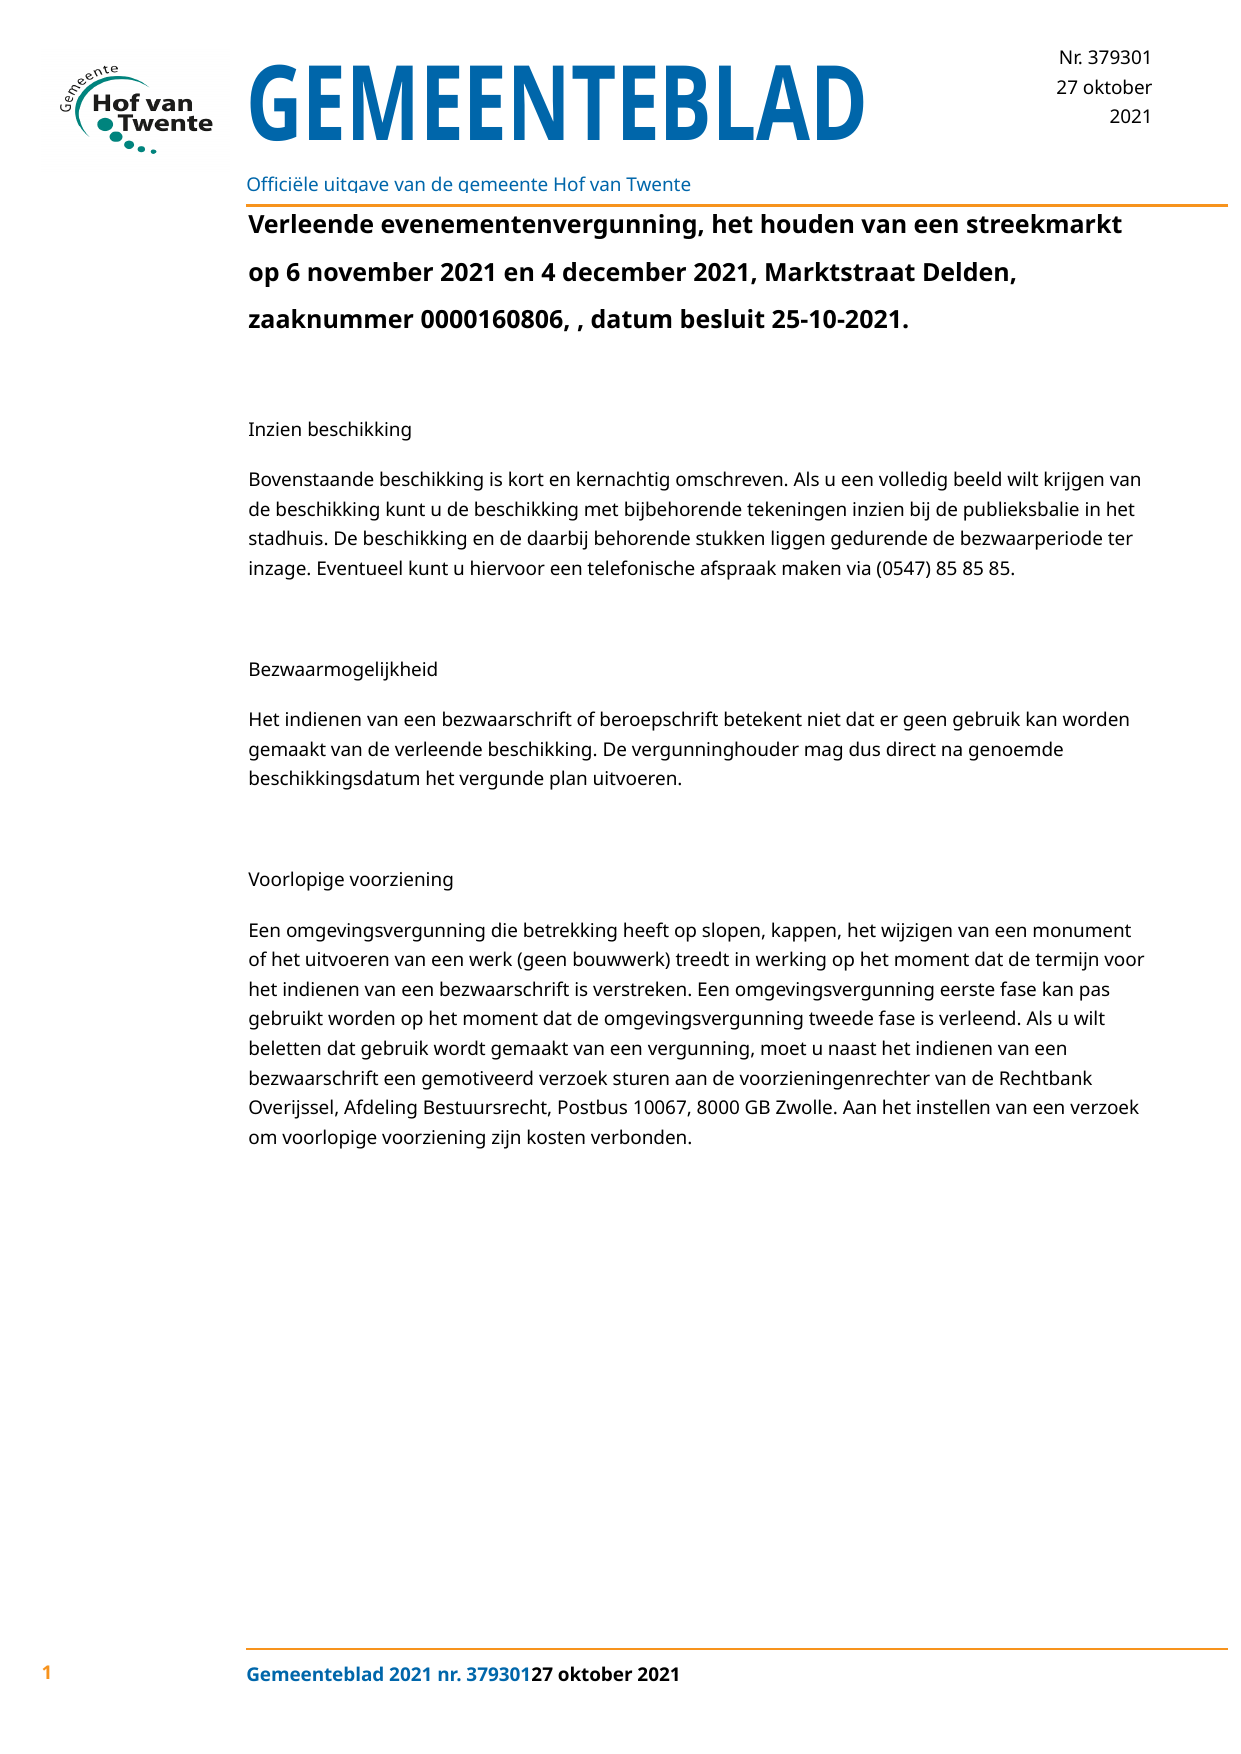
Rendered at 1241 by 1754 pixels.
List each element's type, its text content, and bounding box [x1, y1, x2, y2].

text Een omgevingsvergunning die betrekking heeft op slopen, kappen, het wijzigen van een monument of het uitvoeren van een werk (geen bouwwerk) treedt in werking op het moment dat de termijn voor het indienen van een bezwaarschrift is verstreken. Een omgevingsvergunning eerste fase kan pas gebruikt worden op het moment dat de omgevingsvergunning tweede fase is verleend. Als u wilt beletten dat gebruik wordt gemaakt van een vergunning, moet u naast het indienen van een bezwaarschrift een gemotiveerd verzoek sturen aan de voorzieningenrechter van de Rechtbank Overijssel, Afdeling Bestuursrecht, Postbus 10067, 8000 GB Zwolle. Aan het instellen van een verzoek om voorlopige voorziening zijn kosten verbonden. [248, 917, 1152, 1149]
picture [41, 47, 231, 172]
text Bezwaarmogelijkheid [248, 656, 1152, 682]
text Inzien beschikking [248, 416, 1152, 442]
text Bovenstaande beschikking is kort en kernachtig omschreven. Als u een volledig beeld wilt krijgen van de beschikking kunt u de beschikking met bijbehorende tekeningen inzien bij de publieksbalie in het stadhuis. De beschikking en de daarbij behorende stukken liggen gedurende de bezwaarperiode ter inzage. Eventueel kunt u hiervoor een telefonische afspraak maken via (0547) 85 85 85. [248, 466, 1152, 581]
text Voorlopige voorziening [248, 866, 1152, 892]
text Het indienen van een bezwaarschrift of beroepschrift betekent niet dat er geen gebruik kan worden gemaakt van de verleende beschikking. De vergunninghouder mag dus direct na genoemde beschikkingsdatum het vergunde plan uitvoeren. [248, 706, 1152, 791]
text Verleende evenementenvergunning, het houden van een streekmarkt op 6 november 2021 en 4 december 2021, Marktstraat Delden, zaaknummer 0000160806, , datum besluit 25-10-2021. [248, 207, 1152, 336]
